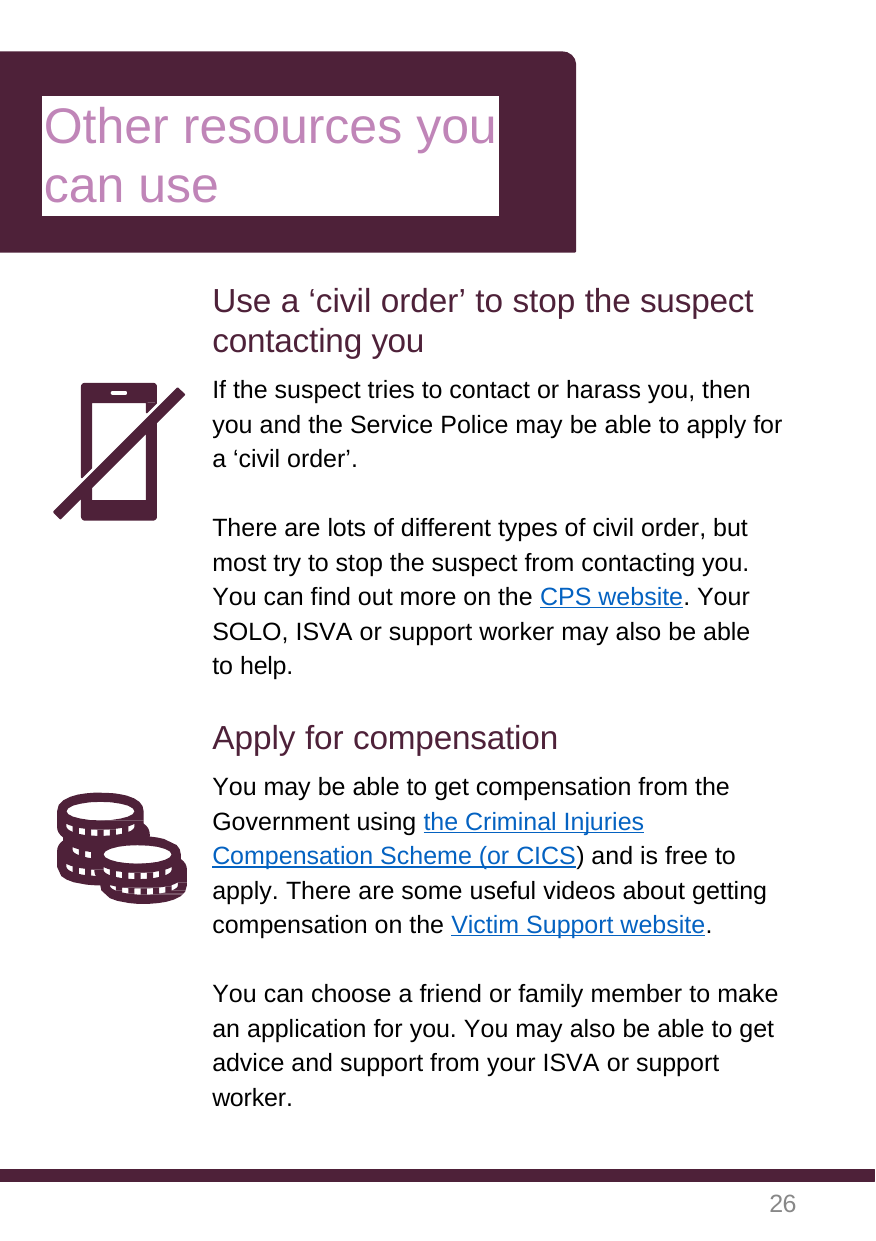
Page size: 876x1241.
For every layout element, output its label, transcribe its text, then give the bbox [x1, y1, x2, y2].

subtitle Use a ‘civil order’ to stop the suspect [212, 281, 856, 320]
subtitle Apply for compensation [212, 718, 856, 757]
text You can choose a friend or family member to make an application for you. You may also be able to get advice and support from your ISVA or support worker. [212, 979, 787, 1111]
text If the suspect tries to contact or harass you, then you and the Service Police may be able to apply for a ‘civil order’. [212, 375, 787, 473]
text You may be able to get compensation from the Government using the Criminal Injuries Compensation Scheme (or CICS) and is free to apply. There are some useful videos about getting compensation on the Victim Support website. [212, 772, 774, 939]
text contacting you [212, 321, 856, 360]
text There are lots of different types of civil order, but most try to stop the suspect from contacting you. You can find out more on the CPS website. Your SOLO, ISVA or support worker may also be able to help. [212, 513, 774, 680]
